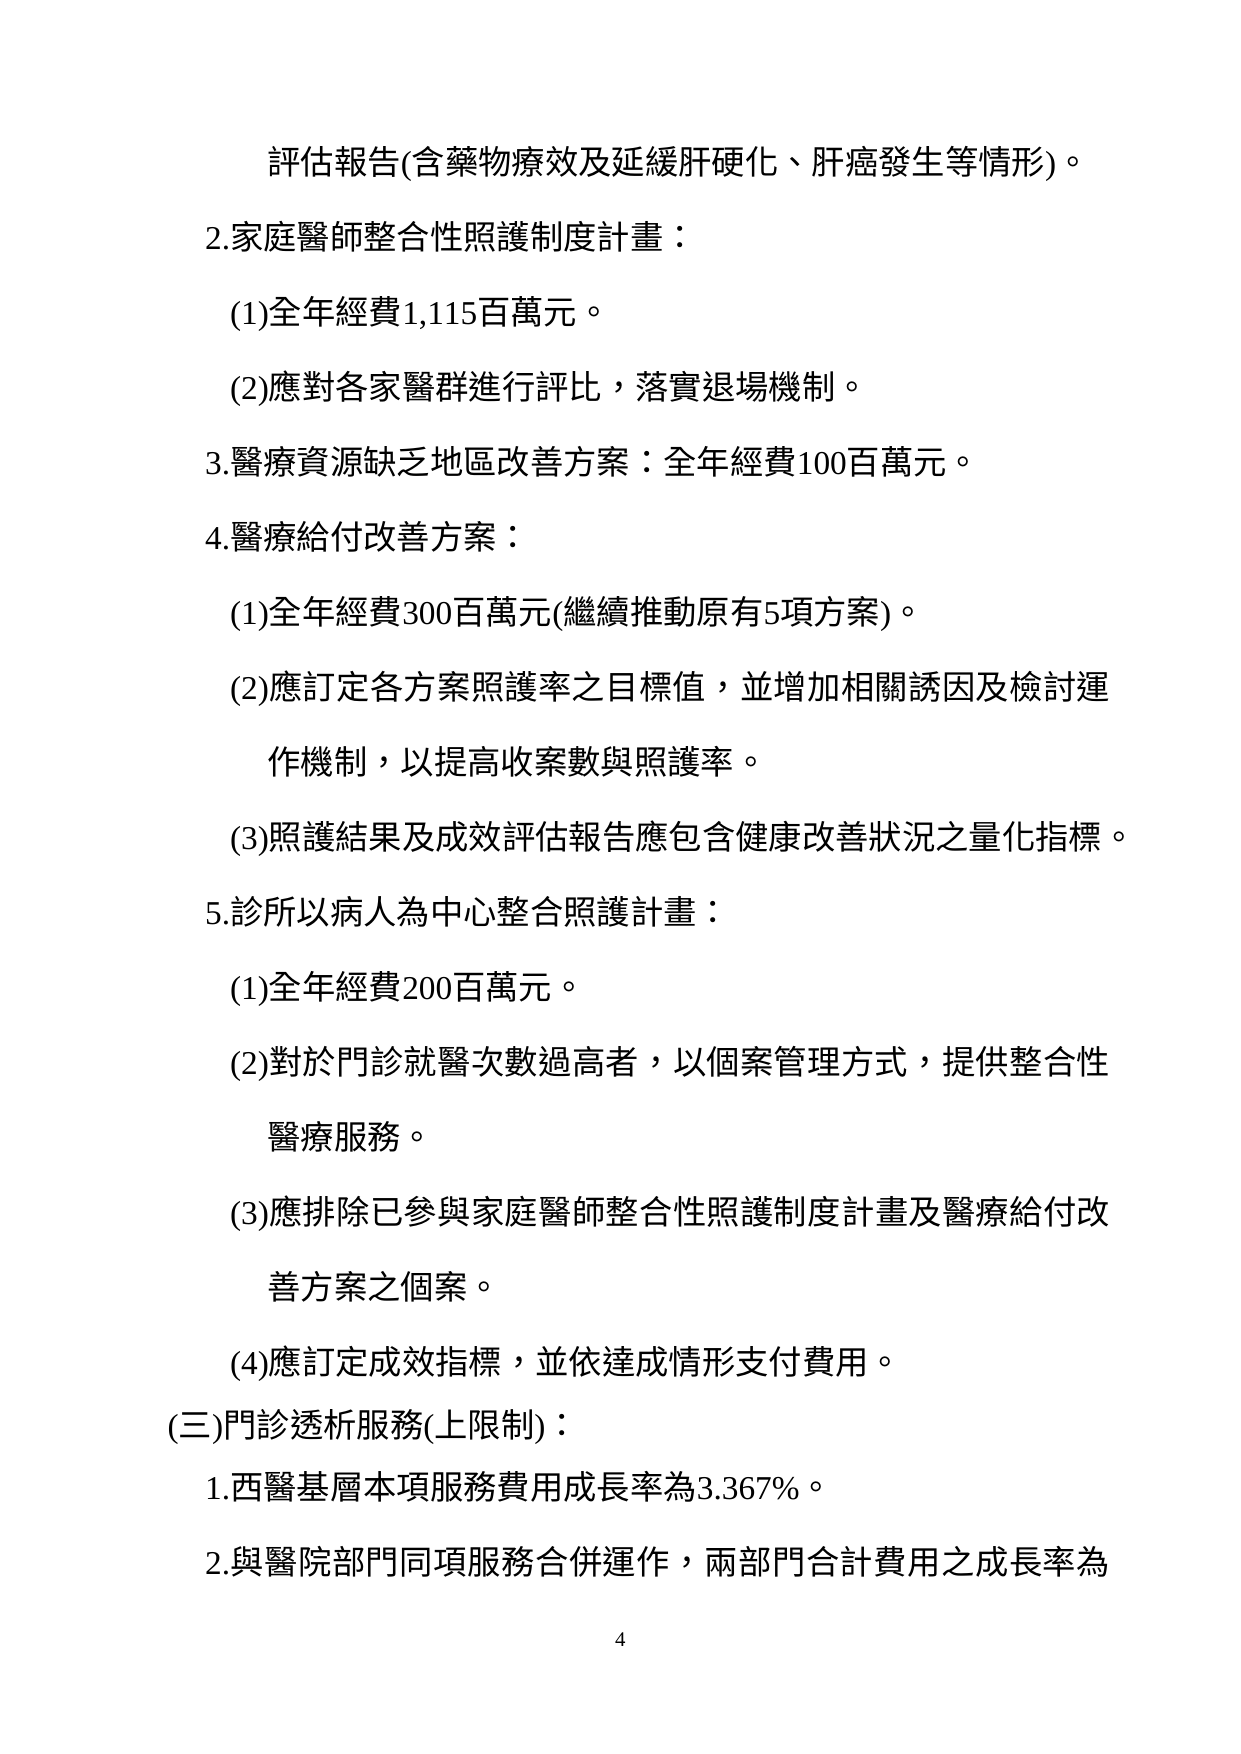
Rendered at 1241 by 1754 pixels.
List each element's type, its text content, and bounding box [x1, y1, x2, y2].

text 3.醫療資源缺乏地區改善方案：全年經費100百萬元。 [205, 423, 1110, 498]
text (三)門診透析服務(上限制)： [167, 1398, 1110, 1448]
text 4.醫療給付改善方案： [205, 498, 1110, 573]
text (2)應訂定各方案照護率之目標值，並增加相關誘因及檢討運作機制，以提高收案數與照護率。 [230, 648, 1110, 798]
text (2)對於門診就醫次數過高者，以個案管理方式，提供整合性醫療服務。 [230, 1023, 1110, 1173]
text (4)應訂定成效指標，並依達成情形支付費用。 [230, 1323, 1110, 1398]
text 1.西醫基層本項服務費用成長率為3.367%。 [205, 1448, 1110, 1523]
text 評估報告(含藥物療效及延緩肝硬化、肝癌發生等情形)。 [230, 123, 1110, 198]
text 2.家庭醫師整合性照護制度計畫： [205, 198, 1110, 273]
text 2.與醫院部門同項服務合併運作，兩部門合計費用之成長率為 [205, 1523, 1110, 1598]
text (1)全年經費300百萬元(繼續推動原有5項方案)。 [230, 573, 1110, 648]
text (1)全年經費1,115百萬元。 [230, 273, 1110, 348]
text (3)應排除已參與家庭醫師整合性照護制度計畫及醫療給付改善方案之個案。 [230, 1173, 1110, 1323]
text (2)應對各家醫群進行評比，落實退場機制。 [230, 348, 1110, 423]
text (3)照護結果及成效評估報告應包含健康改善狀況之量化指標。 [230, 798, 1110, 873]
text (1)全年經費200百萬元。 [230, 948, 1110, 1023]
text 5.診所以病人為中心整合照護計畫： [205, 873, 1110, 948]
